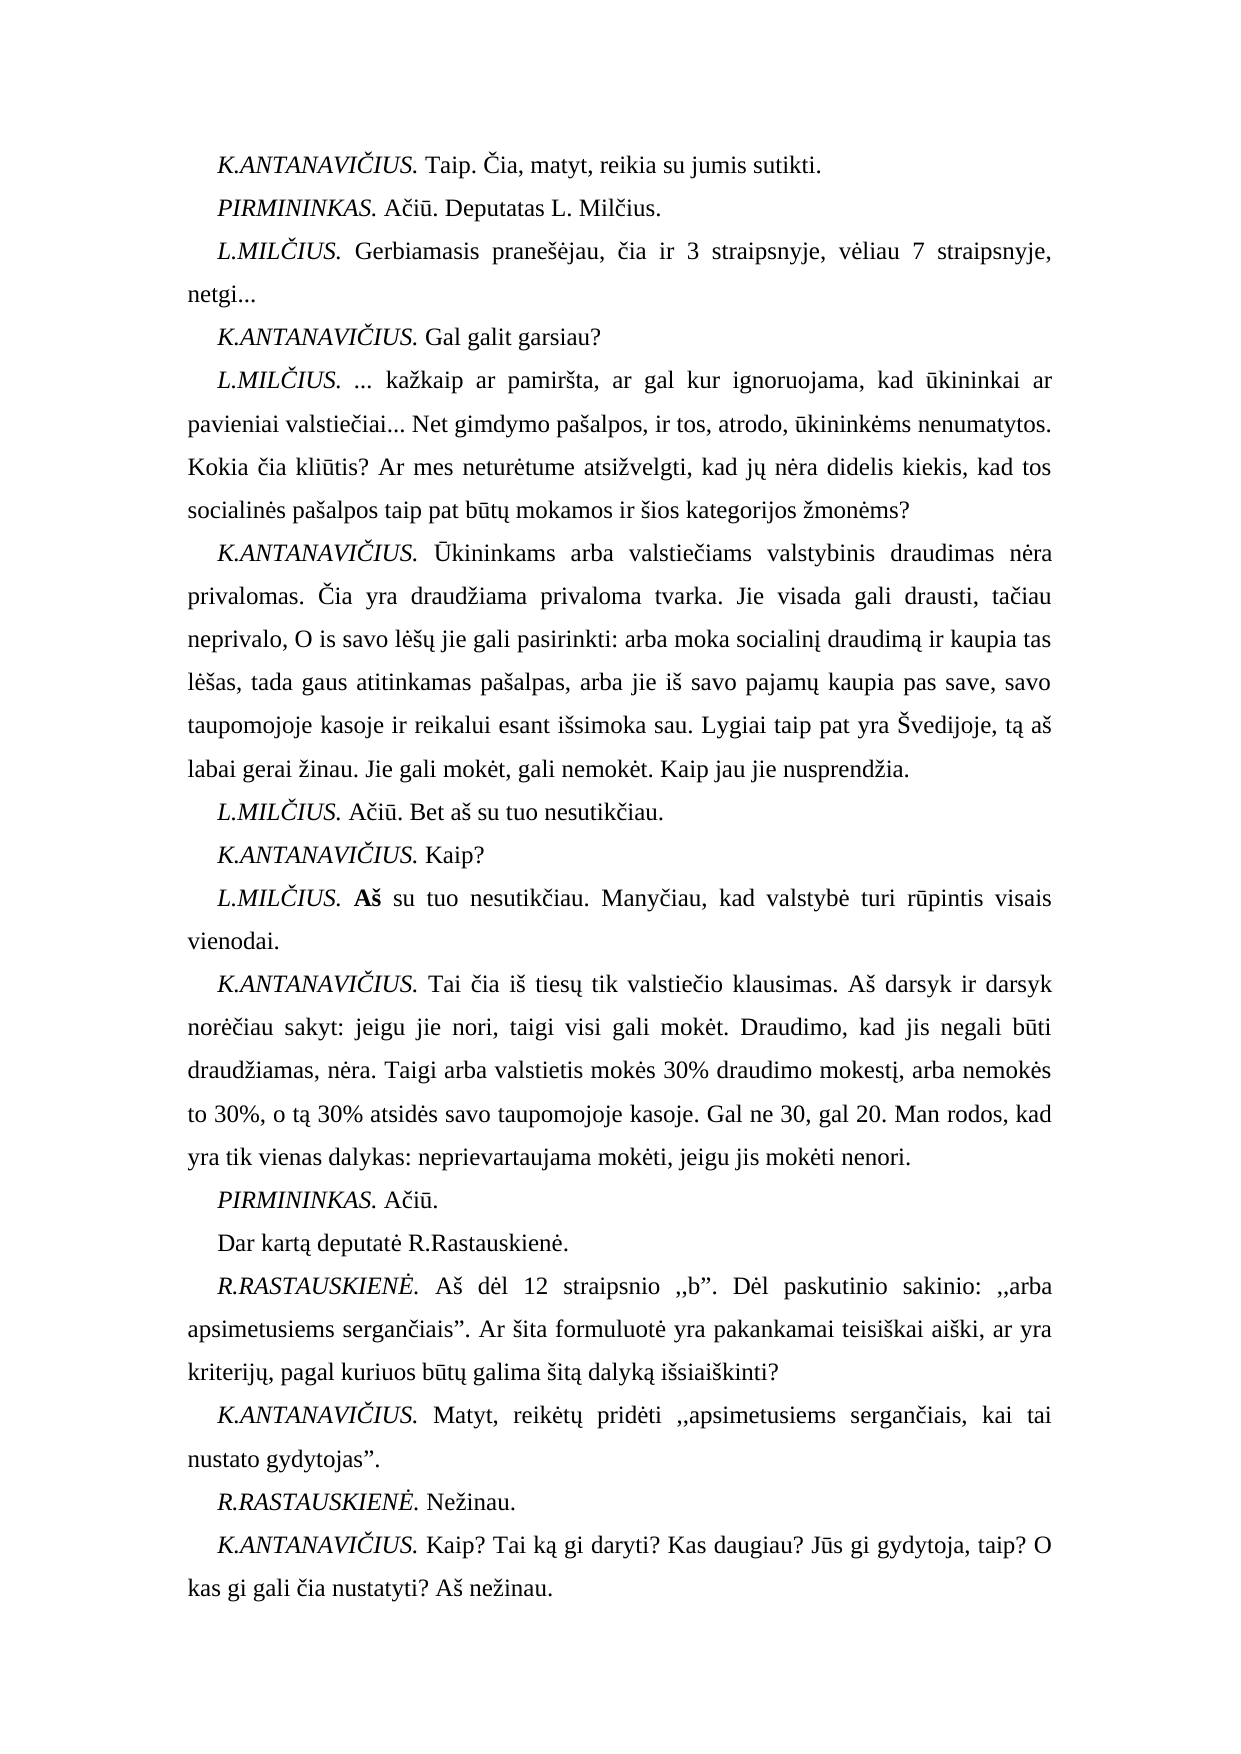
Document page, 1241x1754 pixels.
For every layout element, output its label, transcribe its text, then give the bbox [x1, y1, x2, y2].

text K.ANTANAVIČIUS. Ūkininkams arba valstiečiams valstybinis draudimas nėra privalomas. Čia yra draudžiama privaloma tvarka. Jie visada gali drausti, tačiau neprivalo, O is savo lėšų jie gali pasirinkti: arba moka socialinį draudimą ir kaupia tas lėšas, tada gaus atitinkamas pašalpas, arba jie iš savo pajamų kaupia pas save, savo taupomojoje kasoje ir reikalui esant išsimoka sau. Lygiai taip pat yra Švedijoje, tą aš labai gerai žinau. Jie gali mokėt, gali nemokėt. Kaip jau jie nusprendžia. [187, 538, 1053, 782]
text L.MILČIUS. Ačiū. Bet aš su tuo nesutikčiau. [187, 797, 1053, 826]
text R.RASTAUSKIENĖ. Nežinau. [187, 1487, 1053, 1516]
text L.MILČIUS. Gerbiamasis pranešėjau, čia ir 3 straipsnyje, vėliau 7 straipsnyje, netgi... [187, 236, 1053, 308]
text L.MILČIUS. Aš su tuo nesutikčiau. Manyčiau, kad valstybė turi rūpintis visais vienodai. [187, 883, 1053, 955]
text R.RASTAUSKIENĖ. Aš dėl 12 straipsnio ,,b”. Dėl paskutinio sakinio: ,,arba apsimetusiems sergančiais”. Ar šita formuluotė yra pakankamai teisiškai aiški, ar yra kriterijų, pagal kuriuos būtų galima šitą dalyką išsiaiškinti? [187, 1271, 1053, 1386]
text K.ANTANAVIČIUS. Kaip? [187, 840, 1053, 869]
text K.ANTANAVIČIUS. Gal galit garsiau? [187, 322, 1053, 351]
text Dar kartą deputatė R.Rastauskienė. [187, 1228, 1053, 1257]
text K.ANTANAVIČIUS. Kaip? Tai ką gi daryti? Kas daugiau? Jūs gi gydytoja, taip? O kas gi gali čia nustatyti? Aš nežinau. [187, 1530, 1053, 1602]
text PIRMININKAS. Ačiū. [187, 1185, 1053, 1214]
text K.ANTANAVIČIUS. Taip. Čia, matyt, reikia su jumis sutikti. [187, 150, 1053, 179]
text PIRMININKAS. Ačiū. Deputatas L. Milčius. [187, 193, 1053, 222]
text K.ANTANAVIČIUS. Tai čia iš tiesų tik valstiečio klausimas. Aš darsyk ir darsyk norėčiau sakyt: jeigu jie nori, taigi visi gali mokėt. Draudimo, kad jis negali būti draudžiamas, nėra. Taigi arba valstietis mokės 30% draudimo mokestį, arba nemokės to 30%, o tą 30% atsidės savo taupomojoje kasoje. Gal ne 30, gal 20. Man rodos, kad yra tik vienas dalykas: neprievartaujama mokėti, jeigu jis mokėti nenori. [187, 969, 1053, 1171]
text L.MILČIUS. ... kažkaip ar pamiršta, ar gal kur ignoruojama, kad ūkininkai ar pavieniai valstiečiai... Net gimdymo pašalpos, ir tos, atrodo, ūkininkėms nenumatytos. Kokia čia kliūtis? Ar mes neturėtume atsižvelgti, kad jų nėra didelis kiekis, kad tos socialinės pašalpos taip pat būtų mokamos ir šios kategorijos žmonėms? [187, 366, 1053, 524]
text K.ANTANAVIČIUS. Matyt, reikėtų pridėti ,,apsimetusiems sergančiais, kai tai nustato gydytojas”. [187, 1401, 1053, 1472]
